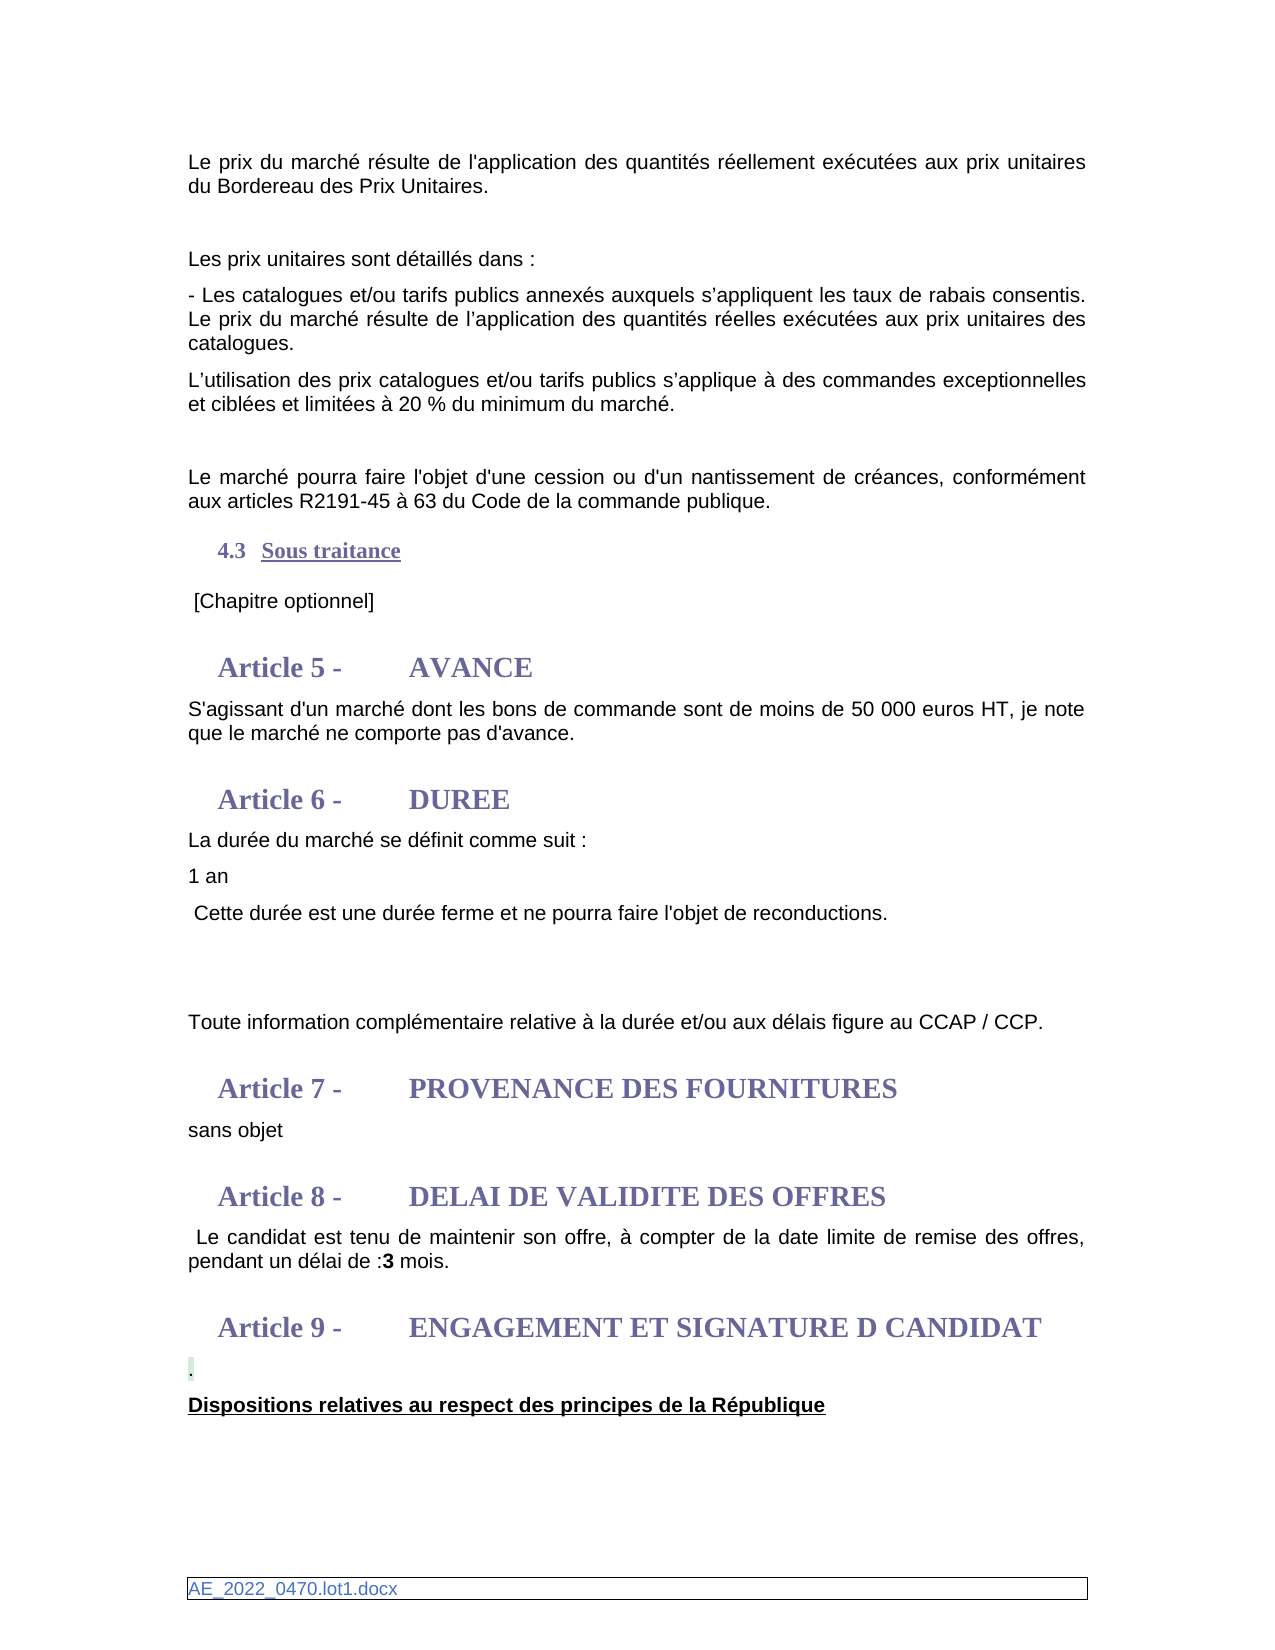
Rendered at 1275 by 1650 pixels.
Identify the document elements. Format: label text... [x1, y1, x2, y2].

subtitle Sous traitance [188, 537, 1087, 564]
text S'agissant d'un marché dont les bons de commande sont de moins de 50 000 euros HT, je note que le marché ne comporte pas d'avance. [188, 696, 1087, 744]
text Les prix unitaires sont détaillés dans : [188, 247, 1087, 271]
text Dispositions relatives au respect des principes de la République [188, 1393, 1087, 1417]
text Toute information complémentaire relative à la durée et/ou aux délais figure au CCAP / CCP. [188, 1010, 1087, 1034]
text - Les catalogues et/ou tarifs publics annexés auxquels s’appliquent les taux de rabais consentis. Le prix du marché résulte de l’application des quantités réelles exécutées aux prix unitaires des catalogues. [188, 283, 1087, 355]
text [Chapitre optionnel] [188, 589, 1087, 613]
text La durée du marché se définit comme suit : [188, 828, 1087, 852]
text Le candidat est tenu de maintenir son offre, à compter de la date limite de remise des offres, pendant un délai de :3 mois. [188, 1225, 1087, 1273]
subtitle DELAI DE VALIDITE DES OFFRES [188, 1179, 1087, 1213]
text 1 an [188, 864, 1087, 888]
subtitle AVANCE [188, 650, 1087, 684]
text Cette durée est une durée ferme et ne pourra faire l'objet de reconductions. [188, 901, 1087, 925]
subtitle PROVENANCE DES FOURNITURES [188, 1072, 1087, 1105]
text Le prix du marché résulte de l'application des quantités réellement exécutées aux prix unitaires du Bordereau des Prix Unitaires. [188, 150, 1087, 198]
text sans objet [188, 1118, 1087, 1142]
subtitle ENGAGEMENT ET SIGNATURE D CANDIDAT [188, 1311, 1087, 1344]
text L’utilisation des prix catalogues et/ou tarifs publics s’applique à des commandes exceptionnelles et ciblées et limitées à 20 % du minimum du marché. [188, 368, 1087, 416]
text . [188, 1357, 1087, 1381]
subtitle DUREE [188, 782, 1087, 815]
text Le marché pourra faire l'objet d'une cession ou d'un nantissement de créances, conformément aux articles R2191-45 à 63 du Code de la commande publique. [188, 464, 1087, 512]
